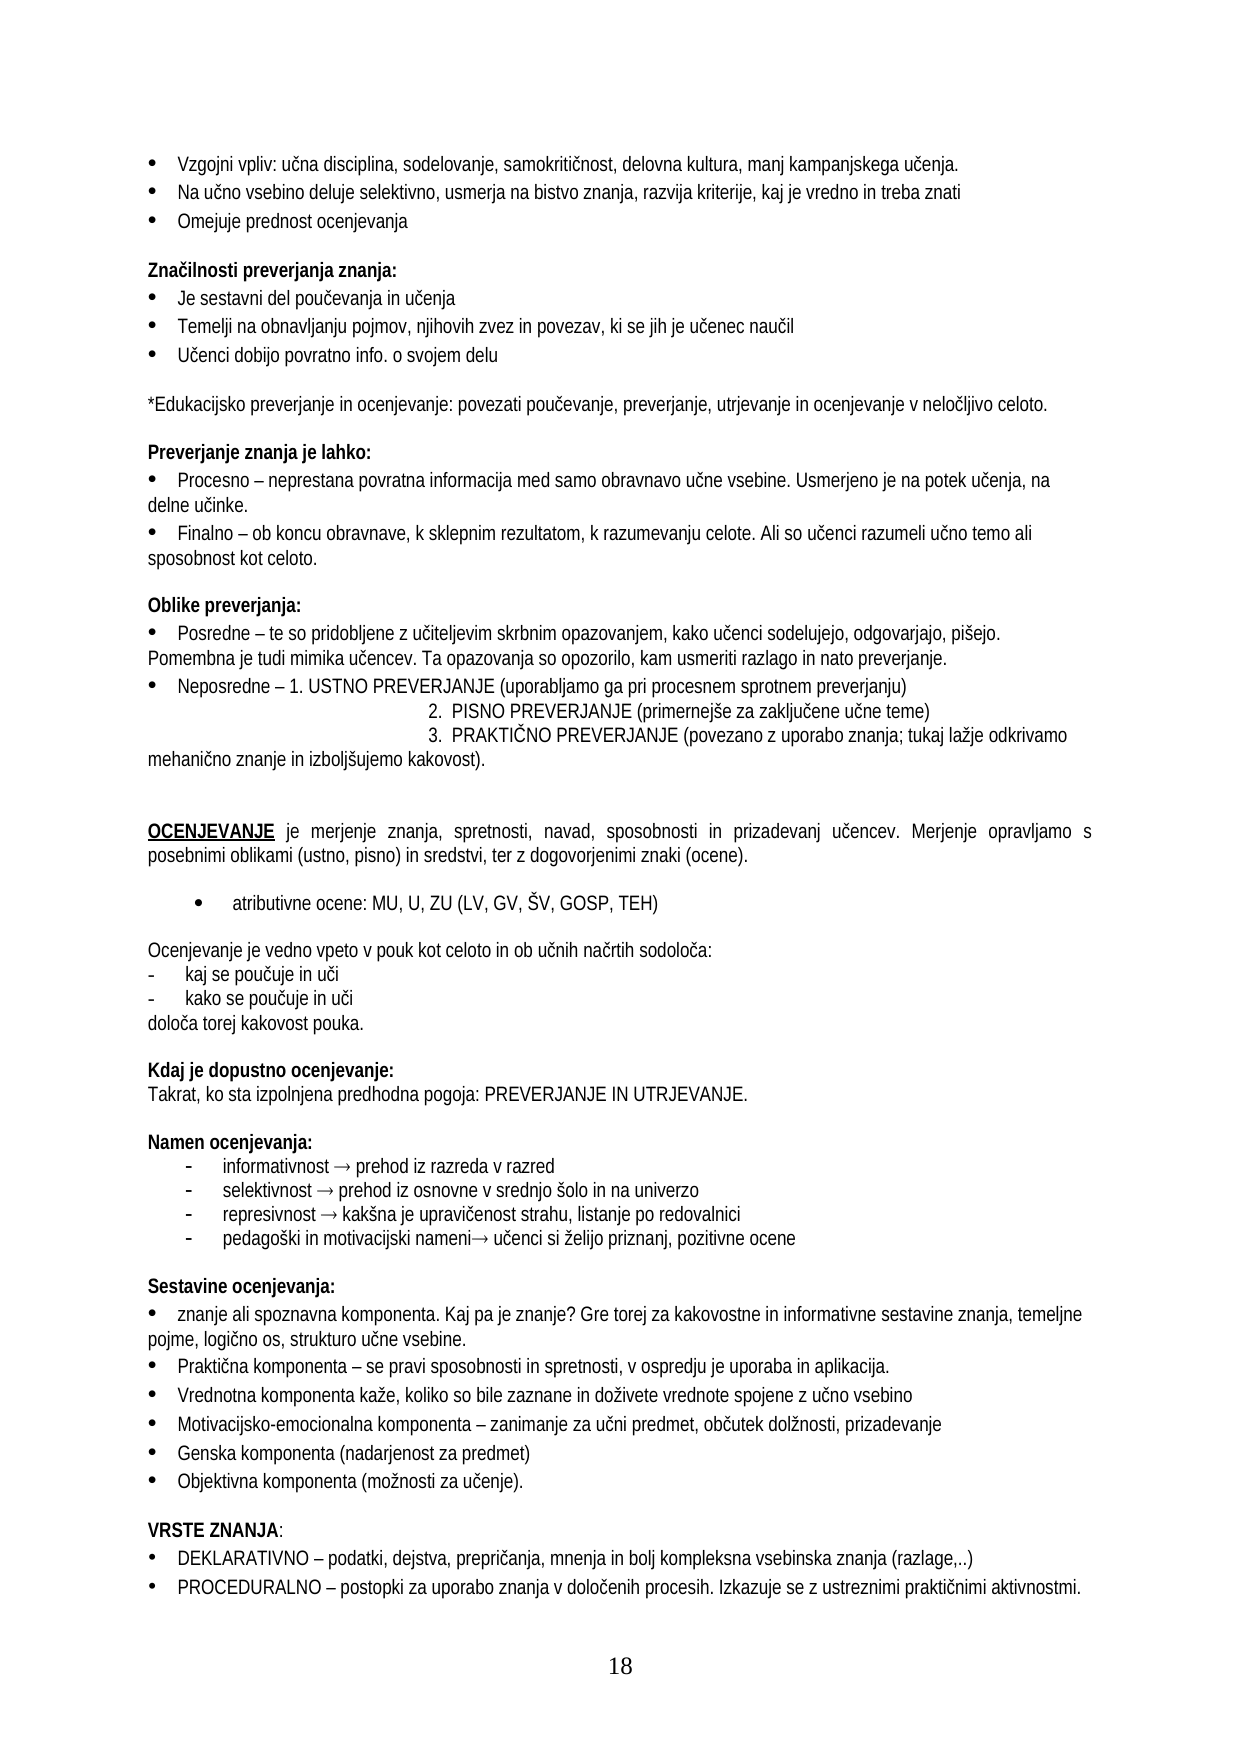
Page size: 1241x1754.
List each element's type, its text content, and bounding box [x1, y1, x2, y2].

text Preverjanje znanja je lahko: [148, 440, 1092, 464]
list Učenci dobijo povratno info. o svojem delu [148, 339, 1092, 368]
list pedagoški in motivacijski nameni učenci si želijo priznanj, pozitivne ocene [185, 1226, 1092, 1250]
text Oblike preverjanja: [148, 593, 1092, 617]
text Značilnosti preverjanja znanja: [148, 258, 1092, 282]
list Posredne – te so pridobljene z učiteljevim skrbnim opazovanjem, kako učenci sodelujejo, odgovarjajo, pišejo. Pomembna je tudi mimika učencev. Ta opazovanja so opozorilo, kam usmeriti razlago in nato preverjanje. [148, 617, 1092, 670]
list represivnost  kakšna je upravičenost strahu, listanje po redovalnici [185, 1202, 1092, 1226]
list Je sestavni del poučevanja in učenja [148, 282, 1092, 311]
text VRSTE ZNANJA: [148, 1518, 1092, 1542]
text Namen ocenjevanja: [148, 1130, 1092, 1154]
text Kdaj je dopustno ocenjevanje: [148, 1058, 1092, 1082]
list PROCEDURALNO – postopki za uporabo znanja v določenih procesih. Izkazuje se z ustreznimi praktičnimi aktivnostmi. [148, 1571, 1092, 1600]
list DEKLARATIVNO – podatki, dejstva, prepričanja, mnenja in bolj kompleksna vsebinska znanja (razlage,..) [148, 1542, 1092, 1571]
list Neposredne – 1. USTNO PREVERJANJE (uporabljamo ga pri procesnem sprotnem preverjanju) [148, 670, 1092, 699]
list informativnost  prehod iz razreda v razred [185, 1154, 1092, 1178]
text Sestavine ocenjevanja: [148, 1274, 1092, 1298]
text OCENJEVANJE je merjenje znanja, spretnosti, navad, sposobnosti in prizadevanj učencev. Merjenje opravljamo s posebnimi oblikami (ustno, pisno) in sredstvi, ter z dogovorjenimi znaki (ocene). [148, 818, 1092, 866]
list Temelji na obnavljanju pojmov, njihovih zvez in povezav, ki se jih je učenec naučil [148, 311, 1092, 339]
text 2. PISNO PREVERJANJE (primernejše za zaključene učne teme) [148, 699, 1092, 723]
text *Edukacijsko preverjanje in ocenjevanje: povezati poučevanje, preverjanje, utrjevanje in ocenjevanje v neločljivo celoto. [148, 392, 1092, 416]
list Procesno – neprestana povratna informacija med samo obravnavo učne vsebine. Usmerjeno je na potek učenja, na delne učinke. [148, 464, 1092, 517]
list Motivacijsko-emocionalna komponenta – zanimanje za učni predmet, občutek dolžnosti, prizadevanje [148, 1408, 1092, 1437]
list Finalno – ob koncu obravnave, k sklepnim rezultatom, k razumevanju celote. Ali so učenci razumeli učno temo ali sposobnost kot celoto. [148, 517, 1092, 569]
list Na učno vsebino deluje selektivno, usmerja na bistvo znanja, razvija kriterije, kaj je vredno in treba znati [148, 176, 1092, 205]
list Vzgojni vpliv: učna disciplina, sodelovanje, samokritičnost, delovna kultura, manj kampanjskega učenja. [148, 148, 1092, 176]
text 3. PRAKTIČNO PREVERJANJE (povezano z uporabo znanja; tukaj lažje odkrivamo mehanično znanje in izboljšujemo kakovost). [148, 723, 1092, 771]
text določa torej kakovost pouka. [148, 1010, 1092, 1034]
list Vrednotna komponenta kaže, koliko so bile zaznane in doživete vrednote spojene z učno vsebino [148, 1379, 1092, 1408]
list atributivne ocene: MU, U, ZU (LV, GV, ŠV, GOSP, TEH) [195, 890, 1092, 914]
list selektivnost  prehod iz osnovne v srednjo šolo in na univerzo [185, 1178, 1092, 1202]
list Omejuje prednost ocenjevanja [148, 205, 1092, 234]
list Objektivna komponenta (možnosti za učenje). [148, 1466, 1092, 1494]
text Ocenjevanje je vedno vpeto v pouk kot celoto in ob učnih načrtih sodoloča: [148, 938, 1092, 962]
list Genska komponenta (nadarjenost za predmet) [148, 1437, 1092, 1466]
text Takrat, ko sta izpolnjena predhodna pogoja: PREVERJANJE IN UTRJEVANJE. [148, 1082, 1092, 1106]
list kako se poučuje in uči [148, 986, 1092, 1010]
list Praktična komponenta – se pravi sposobnosti in spretnosti, v ospredju je uporaba in aplikacija. [148, 1351, 1092, 1379]
list znanje ali spoznavna komponenta. Kaj pa je znanje? Gre torej za kakovostne in informativne sestavine znanja, temeljne pojme, logično os, strukturo učne vsebine. [148, 1298, 1092, 1351]
list kaj se poučuje in uči [148, 962, 1092, 986]
